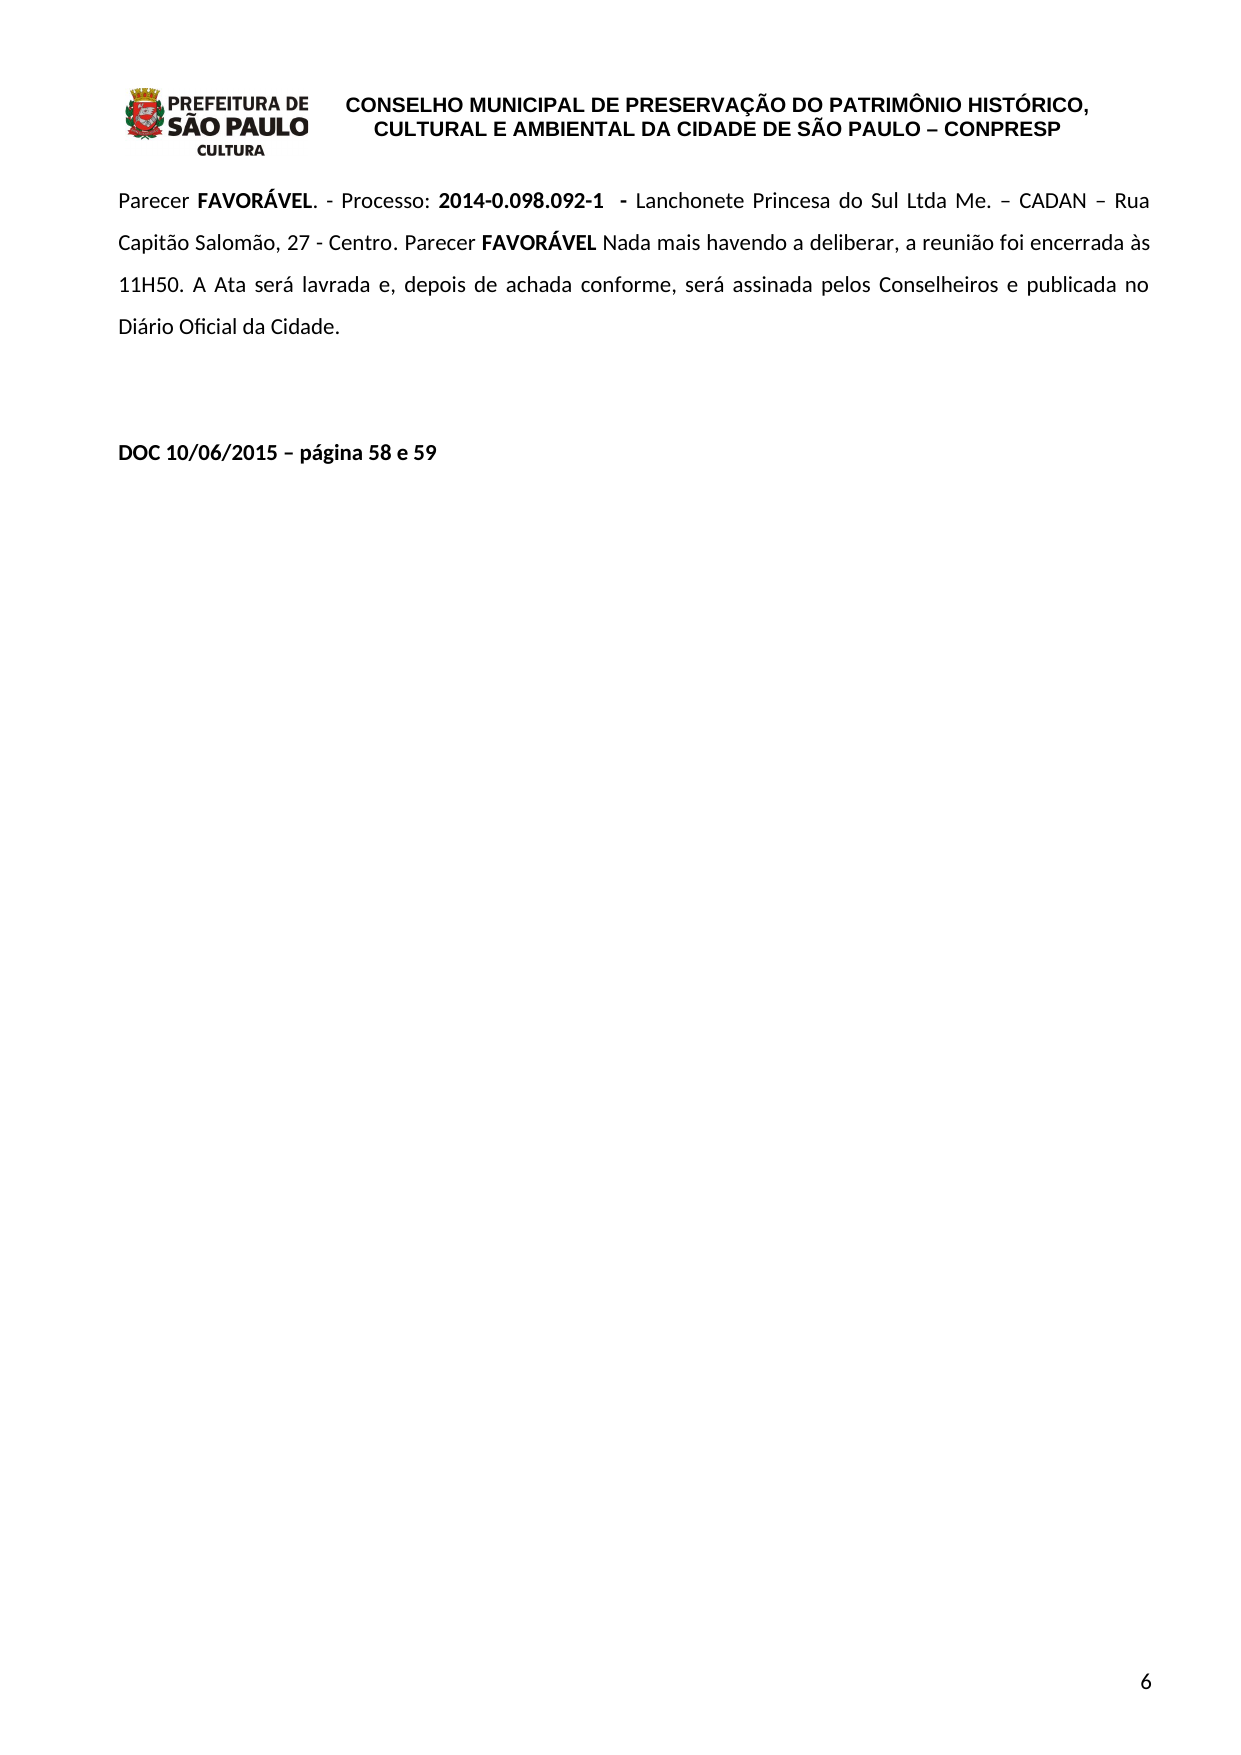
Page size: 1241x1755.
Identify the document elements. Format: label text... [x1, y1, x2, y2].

text Parecer FAVORÁVEL. - Processo: 2014-0.098.092-1 - Lanchonete Princesa do Sul Ltda Me. – CADAN – Rua Capitão Salomão, 27 - Centro. Parecer FAVORÁVEL Nada mais havendo a deliberar, a reunião foi encerrada às 11H50. A Ata será lavrada e, depois de achada conforme, será assinada pelos Conselheiros e publicada no Diário Oficial da Cidade. [118, 186, 1152, 340]
text DOC 10/06/2015 – página 58 e 59 [118, 438, 1152, 466]
